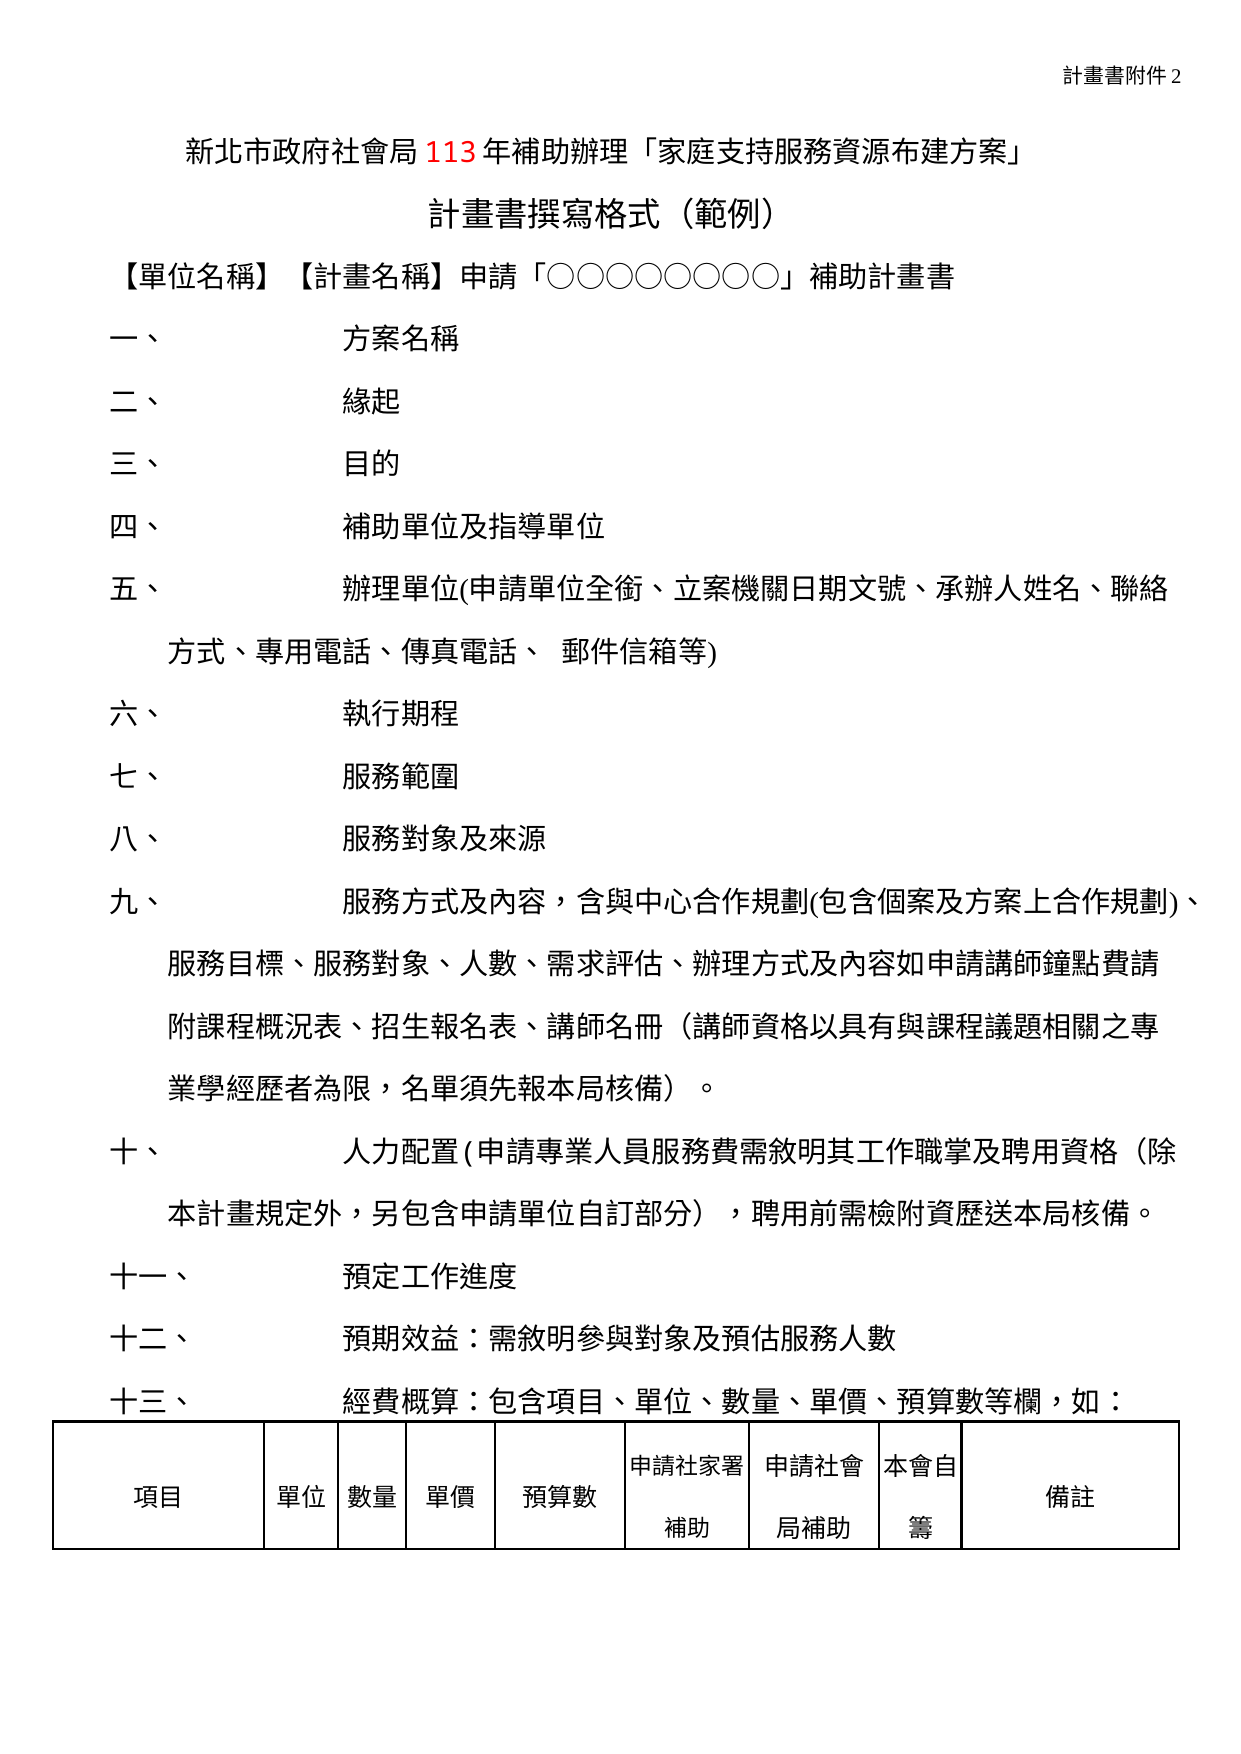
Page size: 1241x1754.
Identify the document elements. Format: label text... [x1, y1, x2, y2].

list 執行期程 [109, 670, 1181, 733]
list 經費概算：包含項目、單位、數量、單價、預算數等欄，如： [109, 1358, 1181, 1420]
list 服務對象及來源 [109, 795, 1181, 858]
table_header 備註 [963, 1423, 1178, 1547]
table_header 申請社家署補助 [626, 1423, 748, 1547]
text 計畫書撰寫格式（範例） [40, 170, 1181, 233]
list 辦理單位(申請單位全銜、立案機關日期文號、承辦人姓名、聯絡方式、專用電話、傳真電話、 郵件信箱等) [109, 545, 1181, 670]
list 預定工作進度 [109, 1233, 1181, 1295]
table_header 預算數 [496, 1423, 624, 1547]
text 【單位名稱】【計畫名稱】申請「○○○○○○○○」補助計畫書 [109, 233, 1181, 295]
table_header 單價 [407, 1423, 494, 1547]
text 新北市政府社會局113年補助辦理「家庭支持服務資源布建方案」 [40, 108, 1181, 170]
table_header 項目 [54, 1423, 263, 1547]
list 方案名稱 [109, 295, 1181, 358]
table_header 本會自籌 [880, 1423, 960, 1547]
table_header 數量 [339, 1423, 405, 1547]
list 服務方式及內容，含與中心合作規劃(包含個案及方案上合作規劃)、服務目標、服務對象、人數、需求評估、辦理方式及內容如申請講師鐘點費請附課程概況表、招生報名表、講師名冊（講師資格以具有與課程議題相關之專業學經歷者為限，名單須先報本局核備）。 [109, 858, 1181, 1108]
table_header 單位 [265, 1423, 337, 1547]
list 緣起 [109, 358, 1181, 420]
list 目的 [109, 420, 1181, 483]
list 補助單位及指導單位 [109, 483, 1181, 545]
list 人力配置(申請專業人員服務費需敘明其工作職掌及聘用資格（除本計畫規定外，另包含申請單位自訂部分），聘用前需檢附資歷送本局核備。 [109, 1108, 1181, 1233]
list 預期效益：需敘明參與對象及預估服務人數 [109, 1295, 1181, 1358]
list 服務範圍 [109, 733, 1181, 795]
table_header 申請社會局補助 [750, 1423, 878, 1547]
